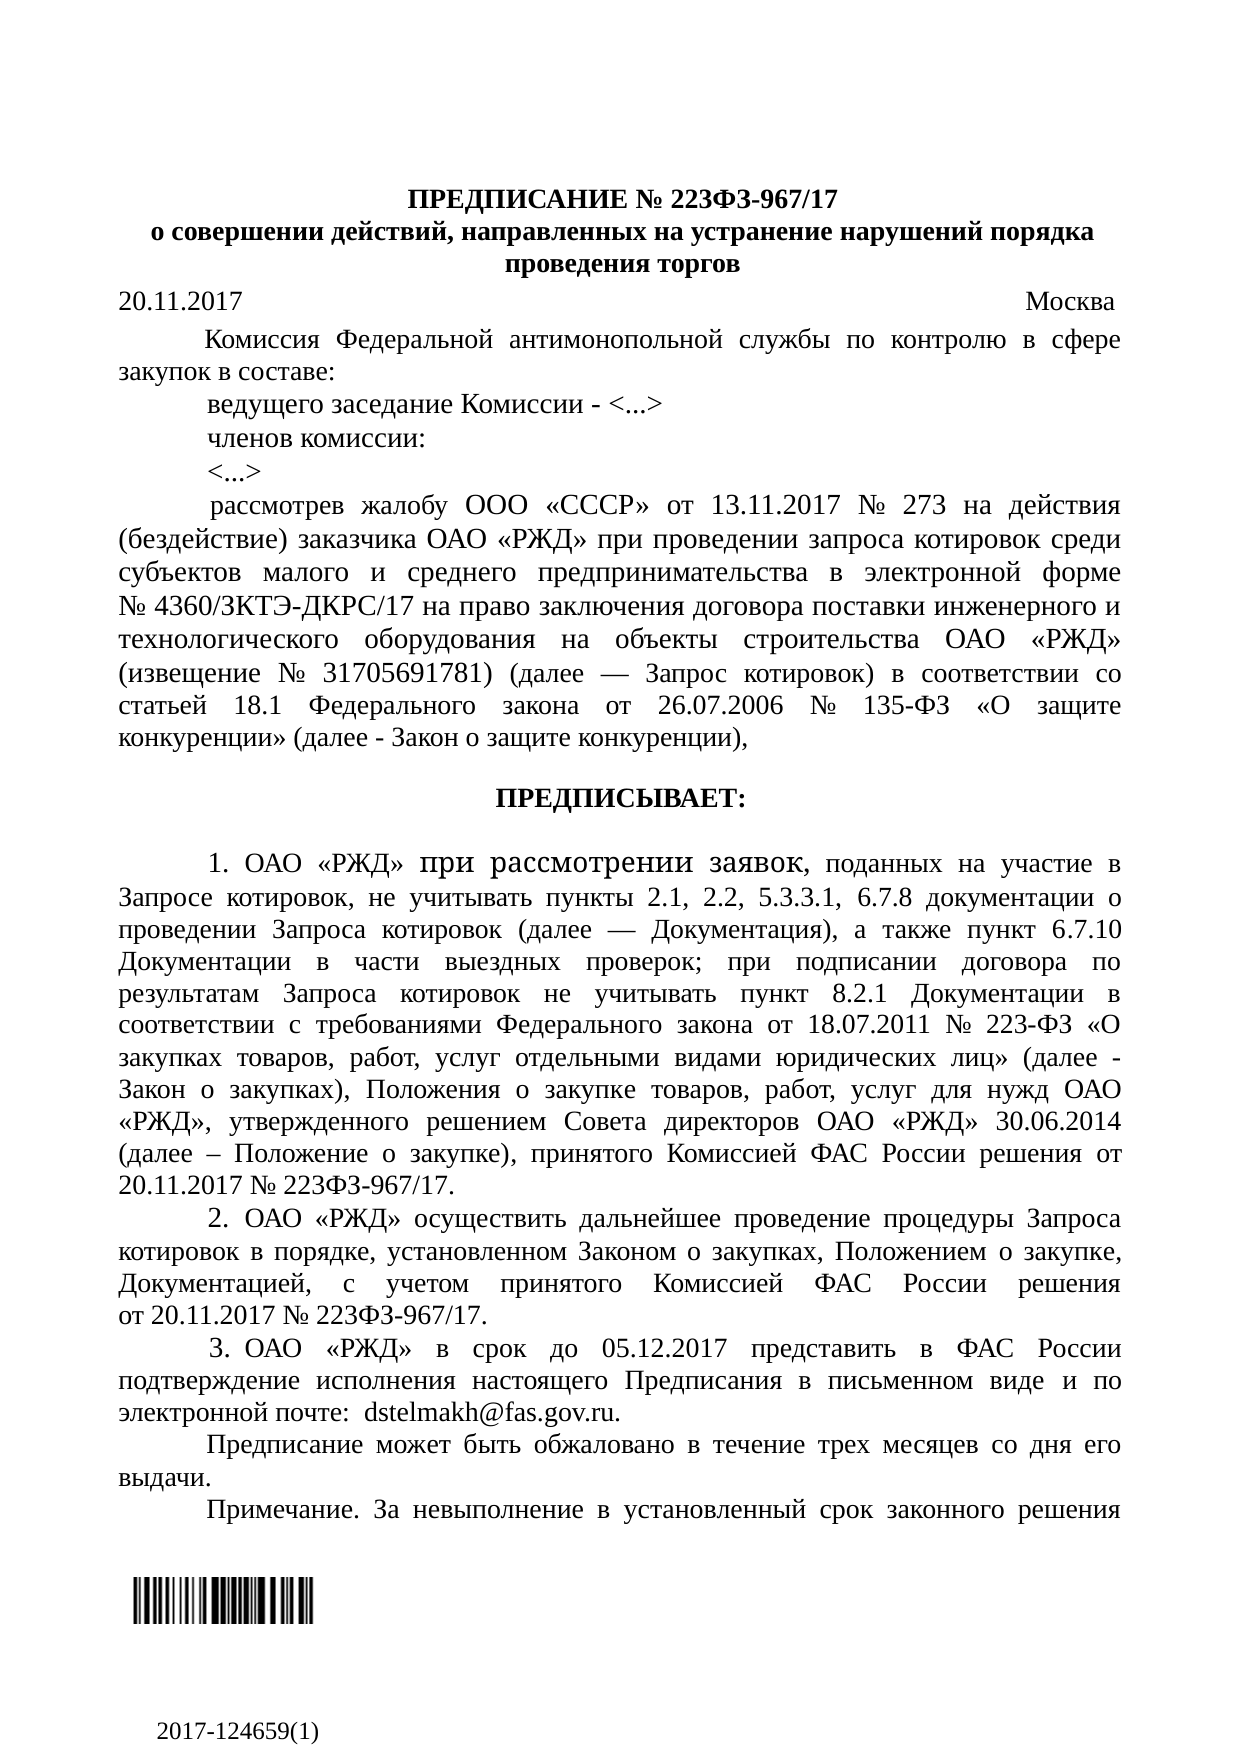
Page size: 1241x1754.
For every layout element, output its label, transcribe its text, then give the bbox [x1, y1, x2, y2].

list ОАО «РЖД» осуществить дальнейшее проведение процедуры Запроса котировок в порядке, установленном Законом о закупках, Положением о закупке, Документацией, с учетом принятого Комиссией ФАС России решения от 20.11.2017 № 223ФЗ-967/17. [118, 1200, 1122, 1330]
text рассмотрев жалобу ООО «СССР» от 13.11.2017 № 273 на действия (бездействие) заказчика ОАО «РЖД» при проведении запроса котировок среди субъектов малого и среднего предпринимательства в электронной форме № 4360/ЗКТЭ-ДКРС/17 на право заключения договора поставки инженерного и технологического оборудования на объекты строительства ОАО «РЖД» (извещение № 31705691781) (далее — Запрос котировок) в соответствии со статьей 18.1 Федерального закона от 26.07.2006 № 135-ФЗ «О защите конкуренции» (далее - Закон о защите конкуренции), [118, 487, 1122, 753]
text членов комиссии: [118, 420, 1122, 454]
text Комиссия Федеральной антимонопольной службы по контролю в сфере закупок в составе: [118, 322, 1122, 387]
list ОАО «РЖД» при рассмотрении заявок, поданных на участие в Запросе котировок, не учитывать пункты 2.1, 2.2, 5.3.3.1, 6.7.8 документации о проведении Запроса котировок (далее — Документация), а также пункт 6.7.10 Документации в части выездных проверок; при подписании договора по результатам Запроса котировок не учитывать пункт 8.2.1 Документации в соответствии с требованиями Федерального закона от 18.07.2011 № 223-ФЗ «О закупках товаров, работ, услуг отдельными видами юридических лиц» (далее - Закон о закупках), Положения о закупке товаров, работ, услуг для нужд ОАО «РЖД», утвержденного решением Совета директоров ОАО «РЖД» 30.06.2014 (далее – Положение о закупке), принятого Комиссией ФАС России решения от 20.11.2017 № 223ФЗ-967/17. [118, 842, 1122, 1200]
text 20.11.2017 Москва [118, 284, 1122, 317]
text ПРЕДПИСАНИЕ № 223ФЗ-967/17 [123, 182, 1122, 214]
text <...> [118, 454, 1122, 487]
text ПРЕДПИСЫВАЕТ: [118, 781, 1122, 813]
list ОАО «РЖД» в срок до 05.12.2017 представить в ФАС России подтверждение исполнения настоящего Предписания в письменном виде и по электронной почте: dstelmakh@fas.gov.ru. [118, 1330, 1122, 1428]
text Примечание. За невыполнение в установленный срок законного решения [118, 1492, 1122, 1524]
picture [118, 1577, 331, 1624]
text ведущего заседание Комиссии - <...> [118, 387, 1122, 420]
text о совершении действий, направленных на устранение нарушений порядка проведения торгов [123, 214, 1122, 278]
text Предписание может быть обжаловано в течение трех месяцев со дня его выдачи. [118, 1428, 1122, 1492]
